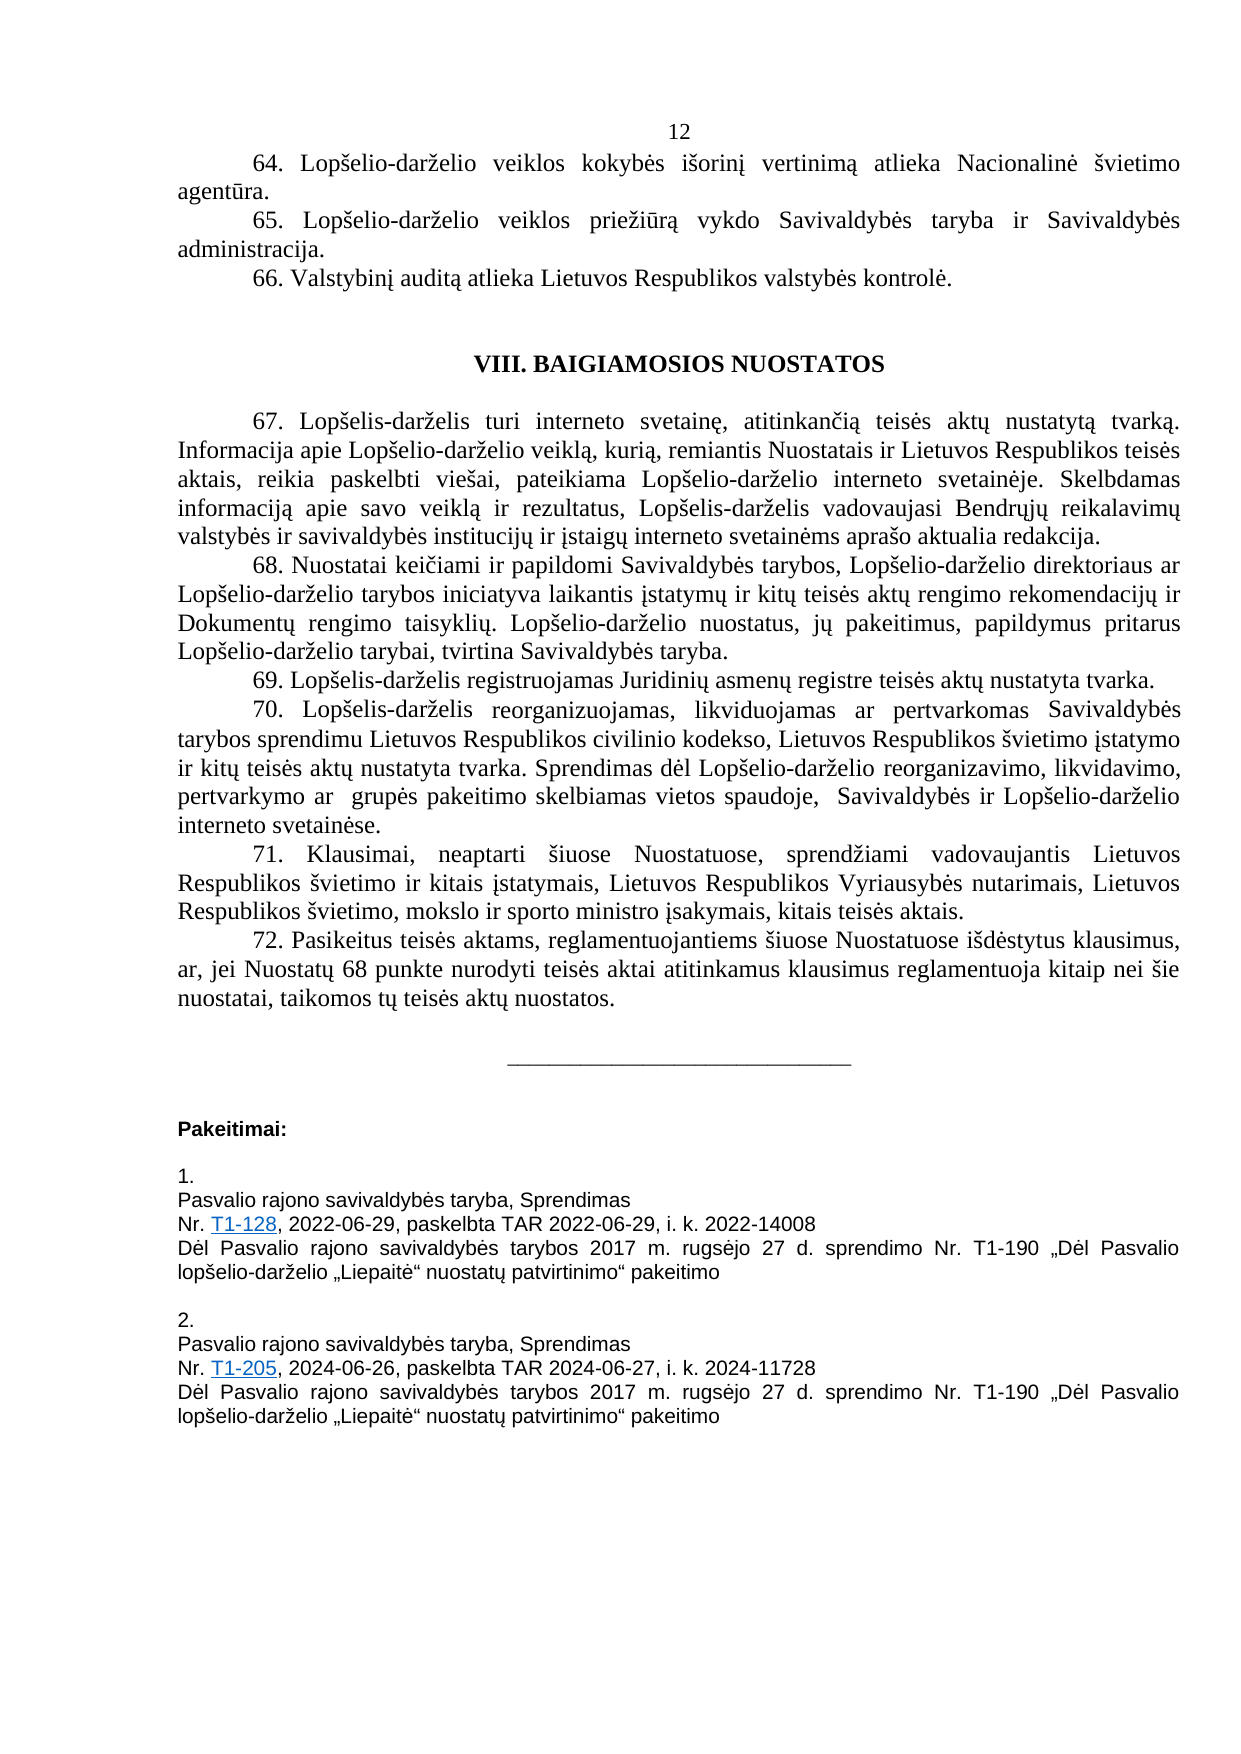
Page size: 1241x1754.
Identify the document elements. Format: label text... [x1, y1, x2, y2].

text Pasvalio rajono savivaldybės taryba, Sprendimas [177, 1188, 1181, 1212]
text 69. Lopšelis-darželis registruojamas Juridinių asmenų registre teisės aktų nustatyta tvarka. [177, 665, 1181, 694]
text 64. Lopšelio-darželio veiklos kokybės išorinį vertinimą atlieka Nacionalinė švietimo agentūra. [177, 148, 1181, 205]
text Dėl Pasvalio rajono savivaldybės tarybos 2017 m. rugsėjo 27 d. sprendimo Nr. T1-190 „Dėl Pasvalio lopšelio-darželio „Liepaitė“ nuostatų patvirtinimo“ pakeitimo [177, 1236, 1181, 1284]
text Nr. T1-205, 2024-06-26, paskelbta TAR 2024-06-27, i. k. 2024-11728 [177, 1356, 1181, 1380]
subtitle 67. Lopšelis-darželis turi interneto svetainę, atitinkančią teisės aktų nustatytą tvarką. Informacija apie Lopšelio-darželio veiklą, kurią, remiantis Nuostatais ir Lietuvos Respublikos teisės aktais, reikia paskelbti viešai, pateikiama Lopšelio-darželio interneto svetainėje. Skelbdamas informaciją apie savo veiklą ir rezultatus, Lopšelis-darželis vadovaujasi Bendrųjų reikalavimų valstybės ir savivaldybės institucijų ir įstaigų interneto svetainėms aprašo aktualia redakcija. [177, 406, 1181, 550]
text 2. [177, 1308, 1181, 1332]
text 65. Lopšelio-darželio veiklos priežiūrą vykdo Savivaldybės taryba ir Savivaldybės administracija. [177, 205, 1181, 263]
text Nr. T1-128, 2022-06-29, paskelbta TAR 2022-06-29, i. k. 2022-14008 [177, 1212, 1181, 1236]
text 71. Klausimai, neaptarti šiuose Nuostatuose, sprendžiami vadovaujantis Lietuvos Respublikos švietimo ir kitais įstatymais, Lietuvos Respublikos Vyriausybės nutarimais, Lietuvos Respublikos švietimo, mokslo ir sporto ministro įsakymais, kitais teisės aktais. [177, 839, 1181, 925]
text Pakeitimai: [177, 1116, 1181, 1140]
text 68. Nuostatai keičiami ir papildomi Savivaldybės tarybos, Lopšelio-darželio direktoriaus ar Lopšelio-darželio tarybos iniciatyva laikantis įstatymų ir kitų teisės aktų rengimo rekomendacijų ir Dokumentų rengimo taisyklių. Lopšelio-darželio nuostatus, jų pakeitimus, papildymus pritarus Lopšelio-darželio tarybai, tvirtina Savivaldybės taryba. [177, 550, 1181, 665]
text _________________________________ [177, 1044, 1181, 1068]
subtitle VIII. BAIGIAMOSIOS NUOSTATOS [177, 349, 1181, 378]
text 70. Lopšelis-darželis reorganizuojamas, likviduojamas ar pertvarkomas Savivaldybės tarybos sprendimu Lietuvos Respublikos civilinio kodekso, Lietuvos Respublikos švietimo įstatymo ir kitų teisės aktų nustatyta tvarka. Sprendimas dėl Lopšelio-darželio reorganizavimo, likvidavimo, pertvarkymo ar grupės pakeitimo skelbiamas vietos spaudoje, Savivaldybės ir Lopšelio-darželio interneto svetainėse. [177, 694, 1181, 839]
text Dėl Pasvalio rajono savivaldybės tarybos 2017 m. rugsėjo 27 d. sprendimo Nr. T1-190 „Dėl Pasvalio lopšelio-darželio „Liepaitė“ nuostatų patvirtinimo“ pakeitimo [177, 1380, 1181, 1428]
text 1. [177, 1164, 1181, 1188]
text Pasvalio rajono savivaldybės taryba, Sprendimas [177, 1332, 1181, 1356]
text 66. Valstybinį auditą atlieka Lietuvos Respublikos valstybės kontrolė. [177, 263, 1181, 291]
text 72. Pasikeitus teisės aktams, reglamentuojantiems šiuose Nuostatuose išdėstytus klausimus, ar, jei Nuostatų 68 punkte nurodyti teisės aktai atitinkamus klausimus reglamentuoja kitaip nei šie nuostatai, taikomos tų teisės aktų nuostatos. [177, 925, 1181, 1011]
